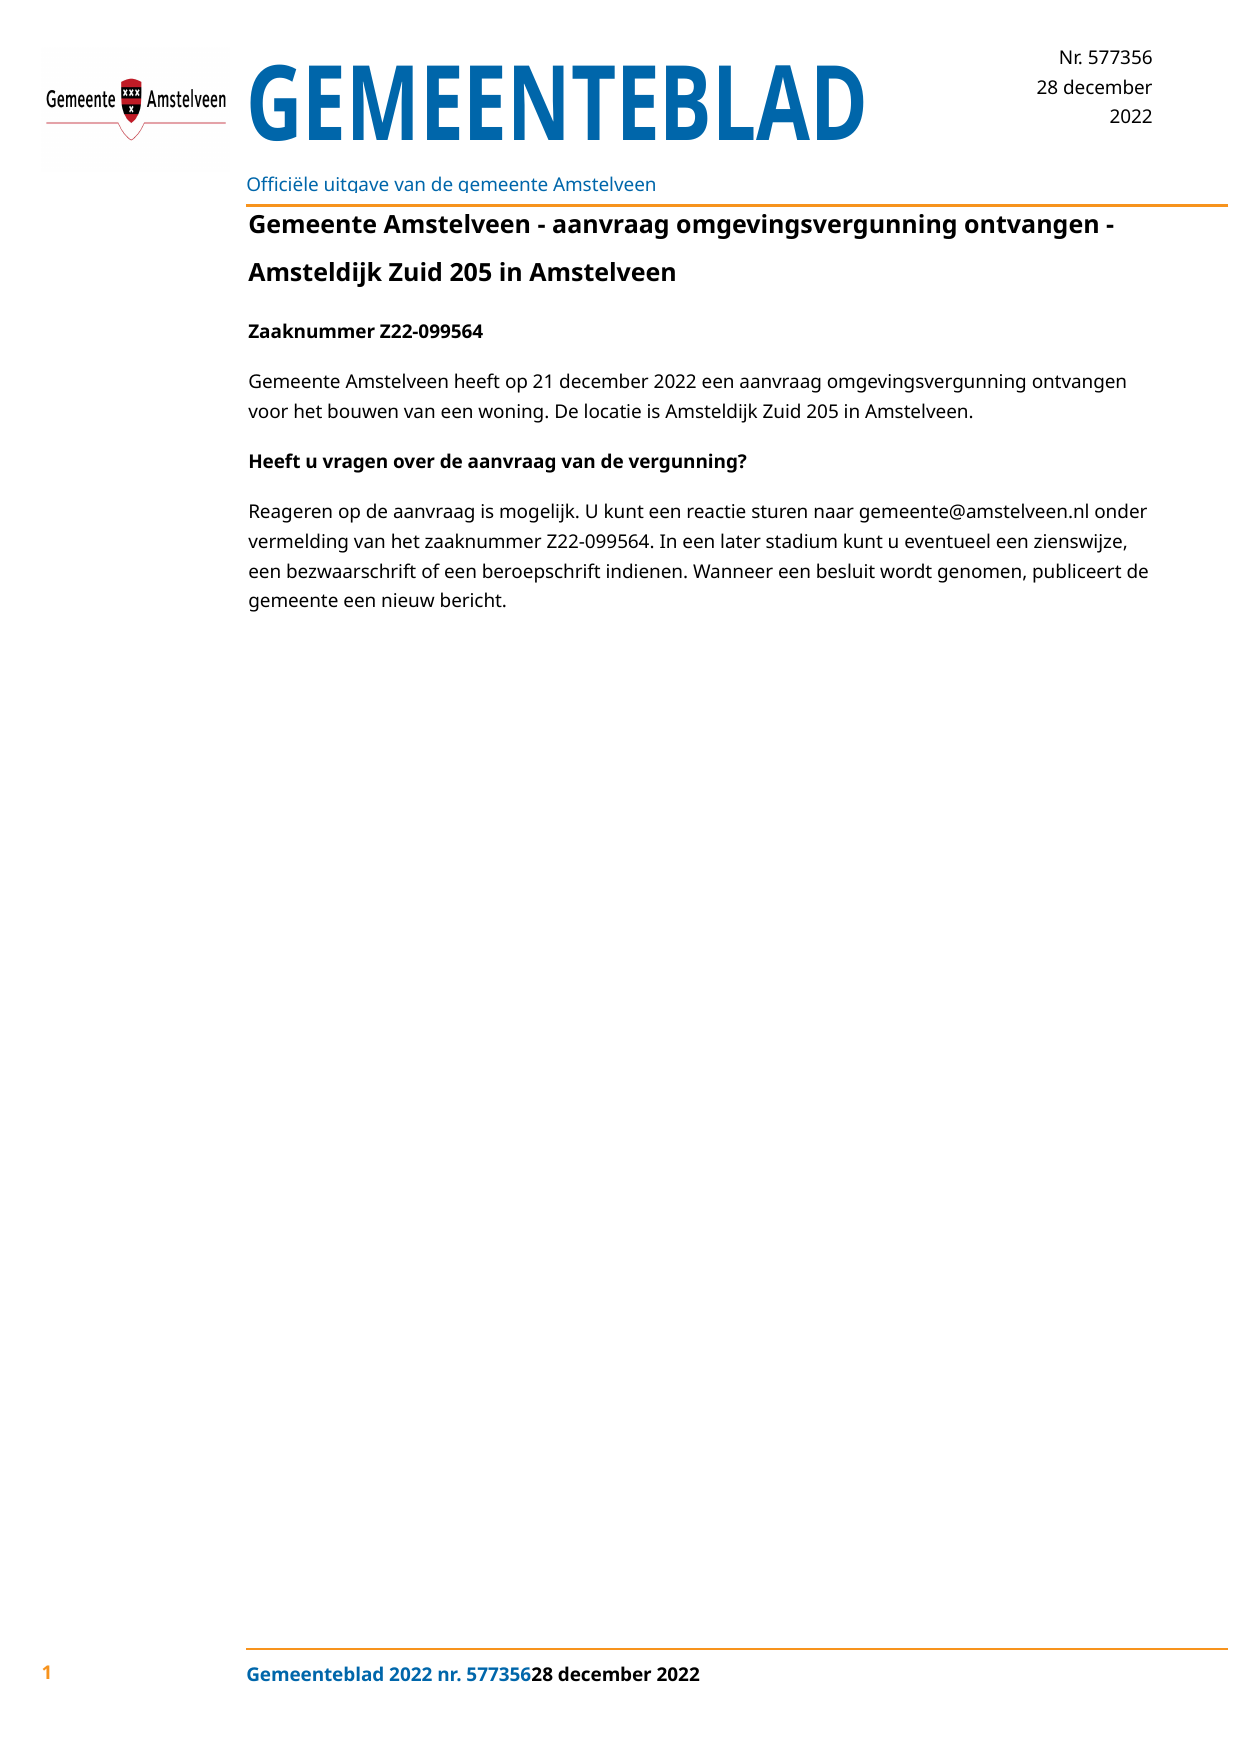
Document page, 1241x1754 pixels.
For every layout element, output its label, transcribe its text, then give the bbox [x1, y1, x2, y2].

text Reageren op de aanvraag is mogelijk. U kunt een reactie sturen naar gemeente@amstelveen.nl onder vermelding van het zaaknummer Z22-099564. In een later stadium kunt u eventueel een zienswijze, een bezwaarschrift of een beroepschrift indienen. Wanneer een besluit wordt genomen, publiceert de gemeente een nieuw bericht. [248, 499, 1152, 613]
text Heeft u vragen over de aanvraag van de vergunning? [248, 448, 1152, 474]
picture [41, 47, 231, 172]
text Gemeente Amstelveen - aanvraag omgevingsvergunning ontvangen - Amsteldijk Zuid 205 in Amstelveen [248, 207, 1152, 288]
text Gemeente Amstelveen heeft op 21 december 2022 een aanvraag omgevingsvergunning ontvangen voor het bouwen van een woning. De locatie is Amsteldijk Zuid 205 in Amstelveen. [248, 368, 1152, 424]
text Zaaknummer Z22-099564 [248, 318, 1152, 344]
